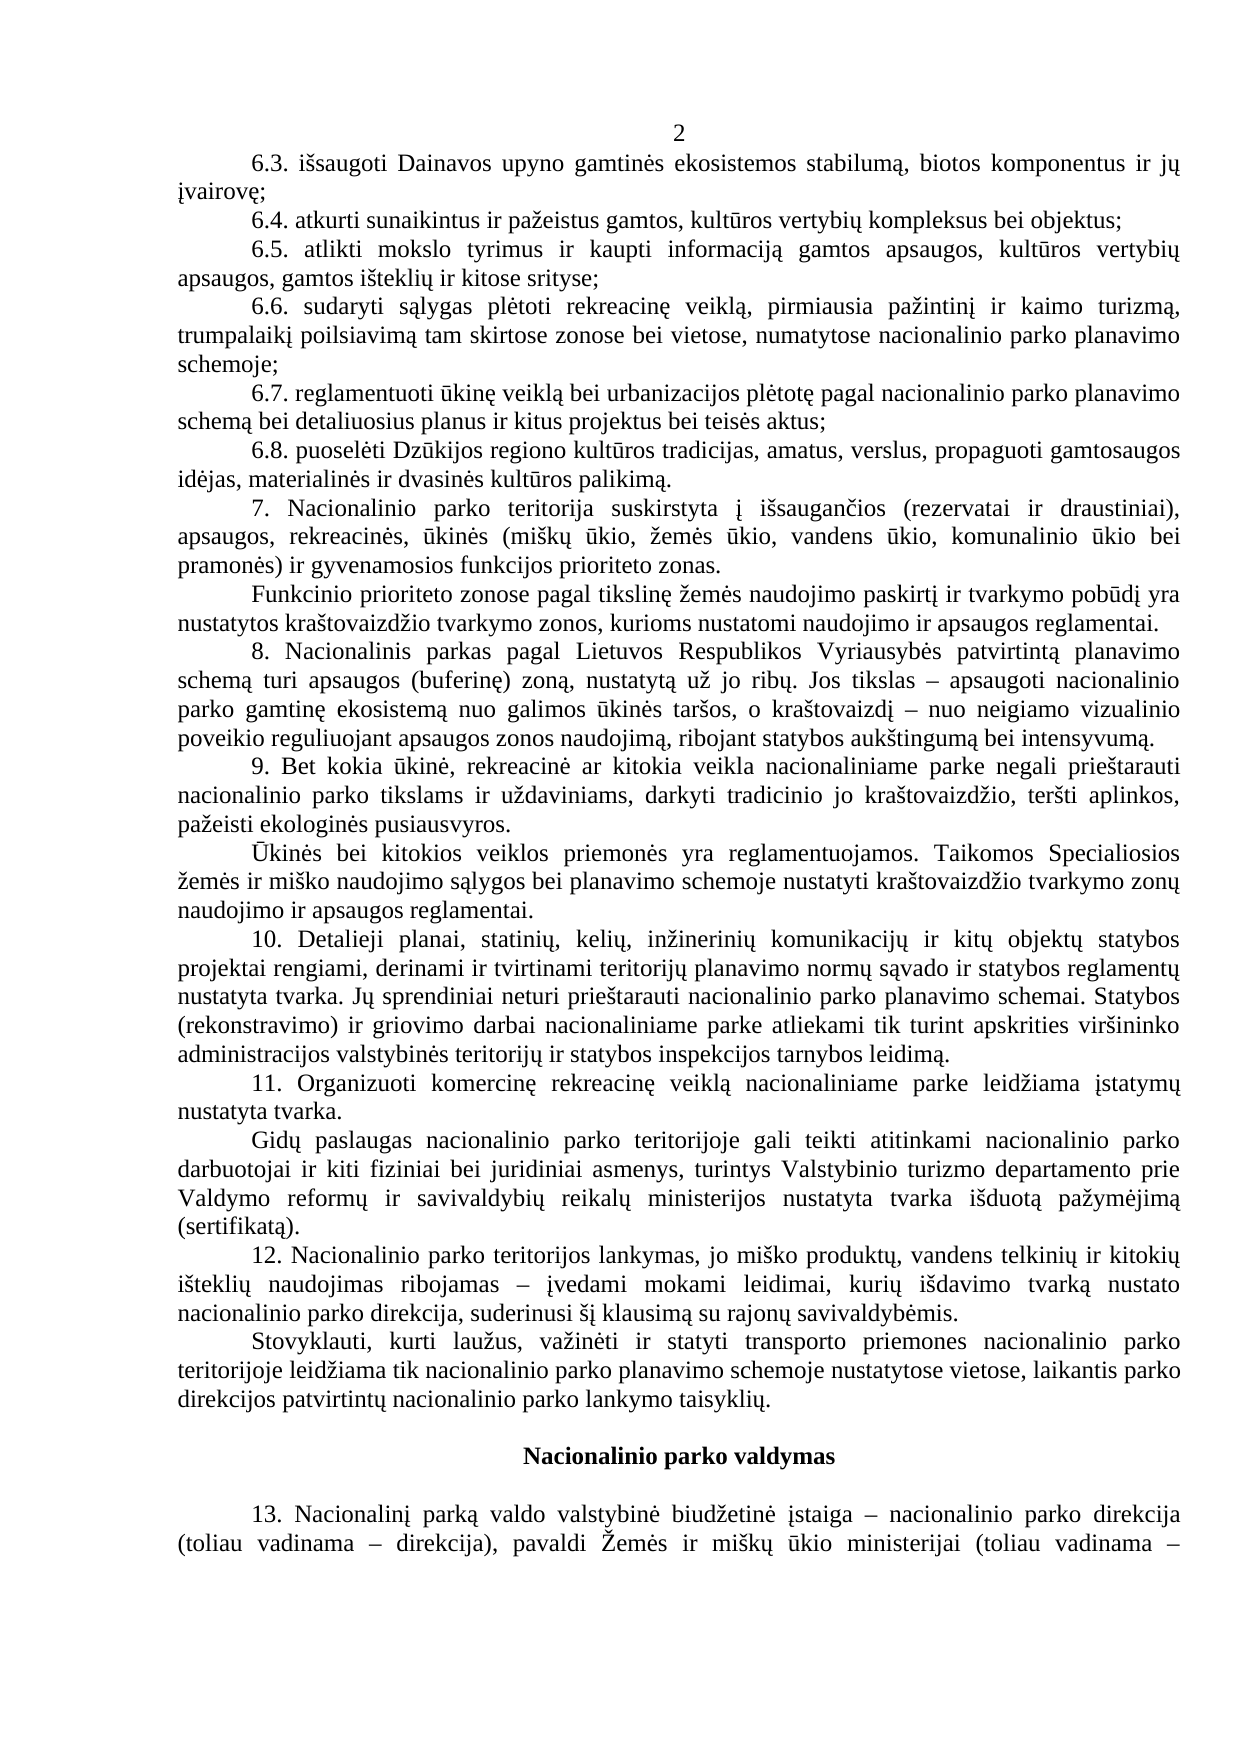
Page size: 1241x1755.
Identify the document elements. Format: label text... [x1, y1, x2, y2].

text 6.7. reglamentuoti ūkinę veiklą bei urbanizacijos plėtotę pagal nacionalinio parko planavimo schemą bei detaliuosius planus ir kitus projektus bei teisės aktus; [177, 378, 1181, 435]
text 13. Nacionalinį parką valdo valstybinė biudžetinė įstaiga – nacionalinio parko direkcija (toliau vadinama – direkcija), pavaldi Žemės ir miškų ūkio ministerijai (toliau vadinama – [177, 1499, 1181, 1556]
text Nacionalinio parko valdymas [177, 1441, 1181, 1470]
text 6.3. išsaugoti Dainavos upyno gamtinės ekosistemos stabilumą, biotos komponentus ir jų įvairovę; [177, 148, 1181, 205]
text 9. Bet kokia ūkinė, rekreacinė ar kitokia veikla nacionaliniame parke negali prieštarauti nacionalinio parko tikslams ir uždaviniams, darkyti tradicinio jo kraštovaizdžio, teršti aplinkos, pažeisti ekologinės pusiausvyros. [177, 751, 1181, 838]
text 8. Nacionalinis parkas pagal Lietuvos Respublikos Vyriausybės patvirtintą planavimo schemą turi apsaugos (buferinę) zoną, nustatytą už jo ribų. Jos tikslas – apsaugoti nacionalinio parko gamtinę ekosistemą nuo galimos ūkinės taršos, o kraštovaizdį – nuo neigiamo vizualinio poveikio reguliuojant apsaugos zonos naudojimą, ribojant statybos aukštingumą bei intensyvumą. [177, 636, 1181, 751]
text Ūkinės bei kitokios veiklos priemonės yra reglamentuojamos. Taikomos Specialiosios žemės ir miško naudojimo sąlygos bei planavimo schemoje nustatyti kraštovaizdžio tvarkymo zonų naudojimo ir apsaugos reglamentai. [177, 838, 1181, 924]
text 6.6. sudaryti sąlygas plėtoti rekreacinę veiklą, pirmiausia pažintinį ir kaimo turizmą, trumpalaikį poilsiavimą tam skirtose zonose bei vietose, numatytose nacionalinio parko planavimo schemoje; [177, 291, 1181, 378]
text 12. Nacionalinio parko teritorijos lankymas, jo miško produktų, vandens telkinių ir kitokių išteklių naudojimas ribojamas – įvedami mokami leidimai, kurių išdavimo tvarką nustato nacionalinio parko direkcija, suderinusi šį klausimą su rajonų savivaldybėmis. [177, 1240, 1181, 1326]
text 6.5. atlikti mokslo tyrimus ir kaupti informaciją gamtos apsaugos, kultūros vertybių apsaugos, gamtos išteklių ir kitose srityse; [177, 234, 1181, 291]
text 7. Nacionalinio parko teritorija suskirstyta į išsaugančios (rezervatai ir draustiniai), apsaugos, rekreacinės, ūkinės (miškų ūkio, žemės ūkio, vandens ūkio, komunalinio ūkio bei pramonės) ir gyvenamosios funkcijos prioriteto zonas. [177, 493, 1181, 579]
text 6.8. puoselėti Dzūkijos regiono kultūros tradicijas, amatus, verslus, propaguoti gamtosaugos idėjas, materialinės ir dvasinės kultūros palikimą. [177, 435, 1181, 493]
text Gidų paslaugas nacionalinio parko teritorijoje gali teikti atitinkami nacionalinio parko darbuotojai ir kiti fiziniai bei juridiniai asmenys, turintys Valstybinio turizmo departamento prie Valdymo reformų ir savivaldybių reikalų ministerijos nustatyta tvarka išduotą pažymėjimą (sertifikatą). [177, 1125, 1181, 1240]
text Funkcinio prioriteto zonose pagal tikslinę žemės naudojimo paskirtį ir tvarkymo pobūdį yra nustatytos kraštovaizdžio tvarkymo zonos, kurioms nustatomi naudojimo ir apsaugos reglamentai. [177, 579, 1181, 636]
text 6.4. atkurti sunaikintus ir pažeistus gamtos, kultūros vertybių kompleksus bei objektus; [177, 205, 1181, 234]
text Stovyklauti, kurti laužus, važinėti ir statyti transporto priemones nacionalinio parko teritorijoje leidžiama tik nacionalinio parko planavimo schemoje nustatytose vietose, laikantis parko direkcijos patvirtintų nacionalinio parko lankymo taisyklių. [177, 1326, 1181, 1413]
text 10. Detalieji planai, statinių, kelių, inžinerinių komunikacijų ir kitų objektų statybos projektai rengiami, derinami ir tvirtinami teritorijų planavimo normų sąvado ir statybos reglamentų nustatyta tvarka. Jų sprendiniai neturi prieštarauti nacionalinio parko planavimo schemai. Statybos (rekonstravimo) ir griovimo darbai nacionaliniame parke atliekami tik turint apskrities viršininko administracijos valstybinės teritorijų ir statybos inspekcijos tarnybos leidimą. [177, 924, 1181, 1068]
text 11. Organizuoti komercinę rekreacinę veiklą nacionaliniame parke leidžiama įstatymų nustatyta tvarka. [177, 1068, 1181, 1125]
